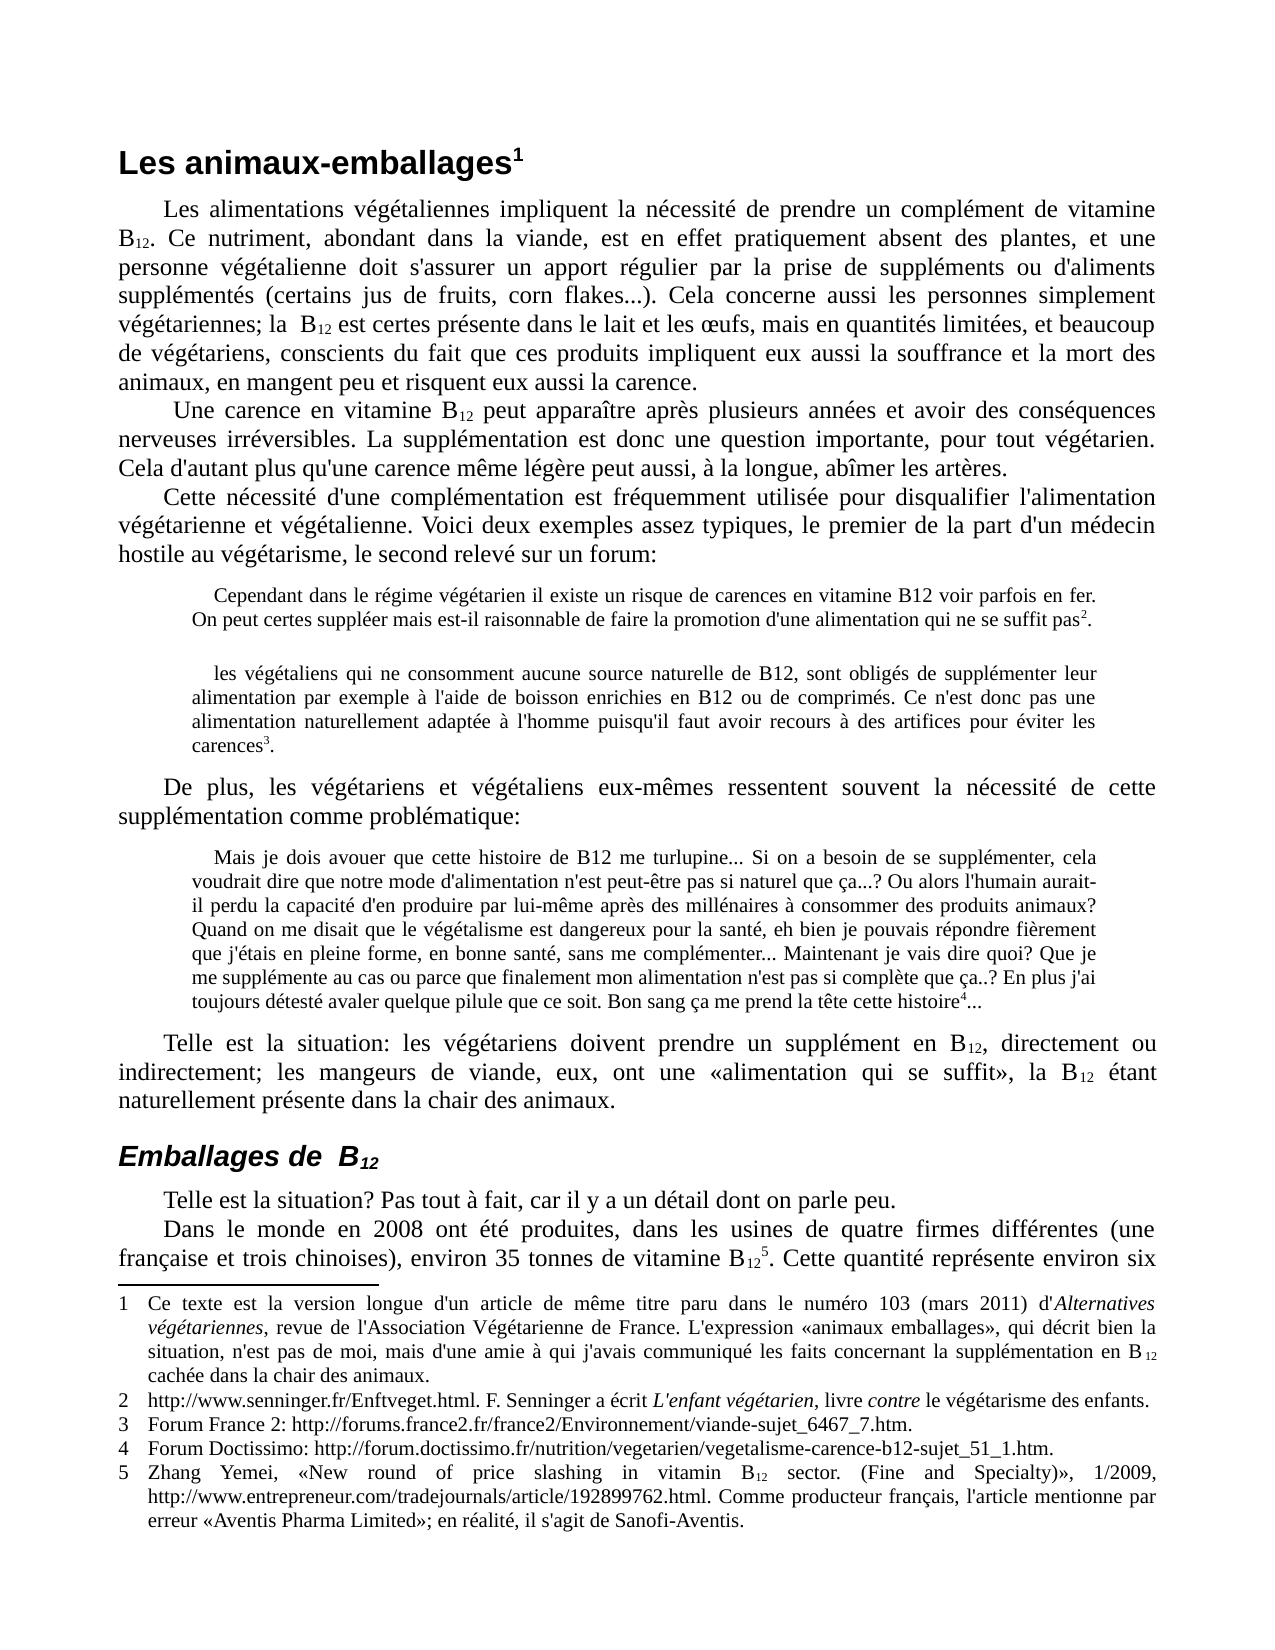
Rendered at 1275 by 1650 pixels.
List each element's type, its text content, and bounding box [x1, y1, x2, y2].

text les végétaliens qui ne consomment aucune source naturelle de B12, sont obligés de supplémenter leur alimentation par exemple à l'aide de boisson enrichies en B12 ou de comprimés. Ce n'est donc pas une alimentation naturellement adaptée à l'homme puisqu'il faut avoir recours à des artifices pour éviter les carences. [192, 661, 1097, 757]
text Dans le monde en 2008 ont été produites, dans les usines de quatre firmes différentes (une française et trois chinoises), environ 35 tonnes de vitamine B12. Cette quantité représente environ six [118, 1214, 1157, 1272]
text Telle est la situation: les végétariens doivent prendre un supplément en B12, directement ou indirectement; les mangeurs de viande, eux, ont une «alimentation qui se suffit», la B12 étant naturellement présente dans la chair des animaux. [118, 1028, 1157, 1114]
text Les alimentations végétaliennes impliquent la nécessité de prendre un complément de vitamine B12. Ce nutriment, abondant dans la viande, est en effet pratiquement absent des plantes, et une personne végétalienne doit s'assurer un apport régulier par la prise de suppléments ou d'aliments supplémentés (certains jus de fruits, corn flakes...). Cela concerne aussi les personnes simplement végétariennes; la B12 est certes présente dans le lait et les œufs, mais en quantités limitées, et beaucoup de végétariens, conscients du fait que ces produits impliquent eux aussi la souffrance et la mort des animaux, en mangent peu et risquent eux aussi la carence. [118, 194, 1157, 395]
text Ce texte est la version longue d'un article de même titre paru dans le numéro 103 (mars 2011) d'Alternatives végétariennes, revue de l'Association Végétarienne de France. L'expression «animaux emballages», qui décrit bien la situation, n'est pas de moi, mais d'une amie à qui j'avais communiqué les faits concernant la supplémentation en B12 cachée dans la chair des animaux. [118, 1291, 1157, 1387]
text Cette nécessité d'une complémentation est fréquemment utilisée pour disqualifier l'alimentation végétarienne et végétalienne. Voici deux exemples assez typiques, le premier de la part d'un médecin hostile au végétarisme, le second relevé sur un forum: [118, 482, 1157, 568]
subtitle Emballages de B12 [118, 1139, 1157, 1173]
text Forum France 2: http://forums.france2.fr/france2/Environnement/viande-sujet_6467_7.htm. [118, 1412, 1157, 1436]
text Mais je dois avouer que cette histoire de B12 me turlupine... Si on a besoin de se supplémenter, cela voudrait dire que notre mode d'alimentation n'est peut-être pas si naturel que ça...? Ou alors l'humain aurait-il perdu la capacité d'en produire par lui-même après des millénaires à consommer des produits animaux? Quand on me disait que le végétalisme est dangereux pour la santé, eh bien je pouvais répondre fièrement que j'étais en pleine forme, en bonne santé, sans me complémenter... Maintenant je vais dire quoi? Que je me supplémente au cas ou parce que finalement mon alimentation n'est pas si complète que ça..? En plus j'ai toujours détesté avaler quelque pilule que ce soit. Bon sang ça me prend la tête cette histoire... [192, 845, 1097, 1013]
subtitle Les animaux-emballages [118, 143, 1157, 182]
text Cependant dans le régime végétarien il existe un risque de carences en vitamine B12 voir parfois en fer. On peut certes suppléer mais est-il raisonnable de faire la promotion d'une alimentation qui ne se suffit pas. [192, 583, 1097, 631]
text Une carence en vitamine B12 peut apparaître après plusieurs années et avoir des conséquences nerveuses irréversibles. La supplémentation est donc une question importante, pour tout végétarien. Cela d'autant plus qu'une carence même légère peut aussi, à la longue, abîmer les artères. [118, 395, 1157, 482]
text Telle est la situation? Pas tout à fait, car il y a un détail dont on parle peu. [118, 1185, 1157, 1214]
text De plus, les végétariens et végétaliens eux-mêmes ressentent souvent la nécessité de cette supplémentation comme problématique: [118, 772, 1157, 830]
text Forum Doctissimo: http://forum.doctissimo.fr/nutrition/vegetarien/vegetalisme-carence-b12-sujet_51_1.htm. [118, 1436, 1157, 1460]
text http://www.senninger.fr/Enftveget.html. F. Senninger a écrit L'enfant végétarien, livre contre le végétarisme des enfants. [118, 1387, 1157, 1412]
text Zhang Yemei, «New round of price slashing in vitamin B12 sector. (Fine and Specialty)», 1/2009, http://www.entrepreneur.com/tradejournals/article/192899762.html. Comme producteur français, l'article mentionne par erreur «Aventis Pharma Limited»; en réalité, il s'agit de Sanofi-Aventis. [118, 1460, 1157, 1532]
